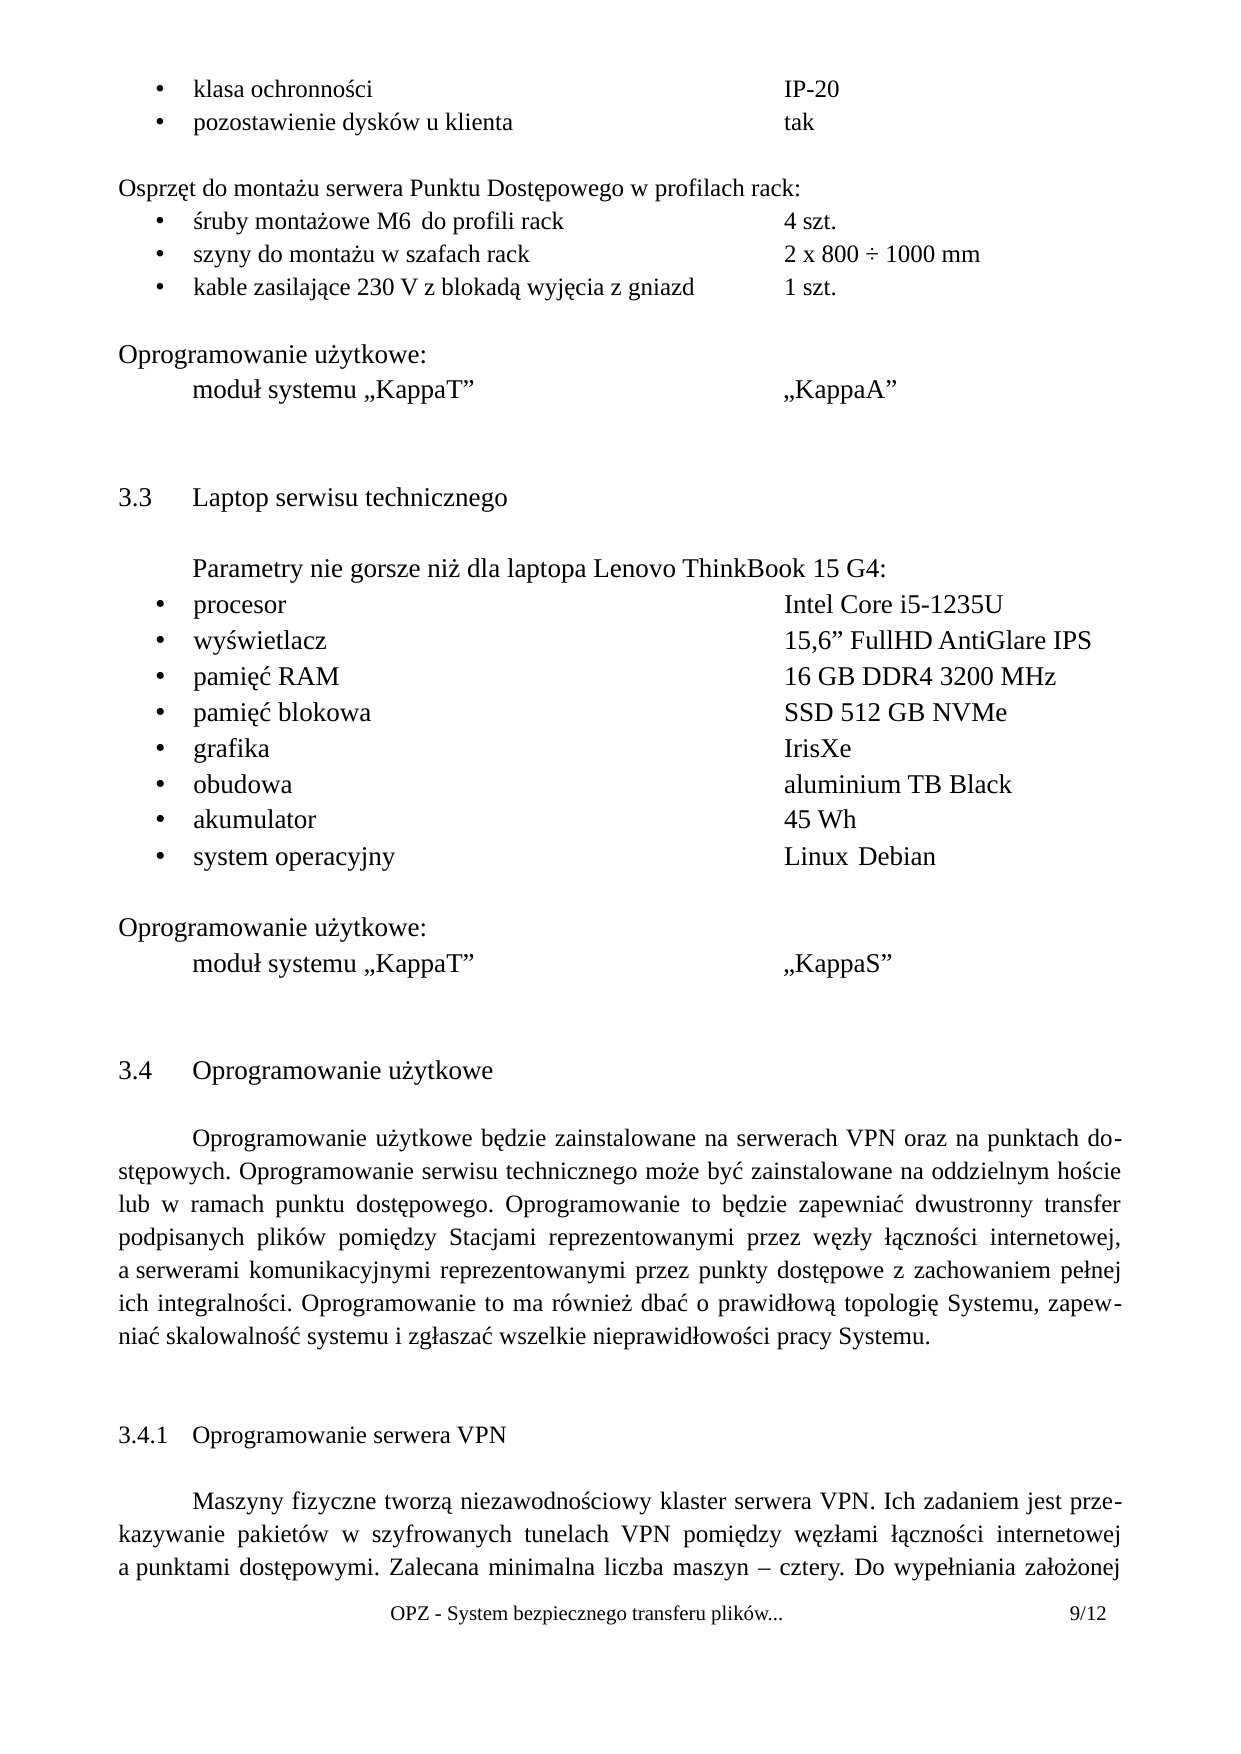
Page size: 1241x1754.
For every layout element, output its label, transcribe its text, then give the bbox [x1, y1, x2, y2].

text moduł systemu „KappaT” „KappaA” [118, 374, 1122, 405]
list akumulator 45 Wh [156, 804, 1122, 835]
text Oprogramowanie użytkowe będzie zainstalowane na serwerach VPN oraz na punktach do­stępowych. Oprogramowanie serwisu technicznego może być zainstalowane na oddzielnym hoście lub w ramach punktu dostępowego. Oprogramowanie to będzie zapewniać dwustronny transfer podpisanych plików pomiędzy Stacjami reprezentowanymi przez węzły łączności internetowej, a serwerami komunikacyjnymi reprezentowanymi przez punkty dostępowe z zachowaniem pełnej ich integralności. Oprogramowanie to ma również dbać o prawidłową topologię Systemu, zapew­niać skalowalność systemu i zgłaszać wszelkie nieprawidłowości pracy Systemu. [118, 1123, 1122, 1350]
list kable zasilające 230 V z blokadą wyjęcia z gniazd 1 szt. [156, 272, 1122, 301]
list pamięć RAM 16 GB DDR4 3200 MHz [156, 660, 1122, 691]
text 3.4.1 Oprogramowanie serwera VPN [118, 1420, 1122, 1449]
text Osprzęt do montażu serwera Punktu Dostępowego w profilach rack: [118, 173, 1122, 202]
text Oprogramowanie użytkowe: [118, 911, 1122, 942]
list system operacyjny Linux Debian [156, 839, 1122, 871]
text Parametry nie gorsze niż dla laptopa Lenovo ThinkBook 15 G4: [118, 552, 1122, 583]
list grafika IrisXe [156, 732, 1122, 763]
text 3.4 Oprogramowanie użytkowe [118, 1054, 1122, 1085]
text Maszyny fizyczne tworzą niezawodnościowy klaster serwera VPN. Ich zadaniem jest prze­kazywanie pakietów w szyfrowanych tunelach VPN pomiędzy węzłami łączności internetowej a punktami dostępowymi. Zalecana minimalna liczba maszyn – cztery. Do wypełniania założonej [118, 1486, 1122, 1581]
list szyny do montażu w szafach rack 2 x 800 ÷ 1000 mm [156, 239, 1122, 268]
text moduł systemu „KappaT” „KappaS” [118, 947, 1122, 978]
list procesor Intel Core i5-1235U [156, 588, 1122, 619]
list pozostawienie dysków u klienta tak [156, 107, 1122, 136]
text 3.3 Laptop serwisu technicznego [118, 481, 1122, 512]
list pamięć blokowa SSD 512 GB NVMe [156, 696, 1122, 727]
list klasa ochronności IP-20 [156, 74, 1122, 102]
list wyświetlacz 15,6” FullHD AntiGlare IPS [156, 624, 1122, 655]
list śruby montażowe M6 do profili rack 4 szt. [156, 206, 1122, 234]
list obudowa aluminium TB Black [156, 768, 1122, 799]
text Oprogramowanie użytkowe: [118, 338, 1122, 369]
